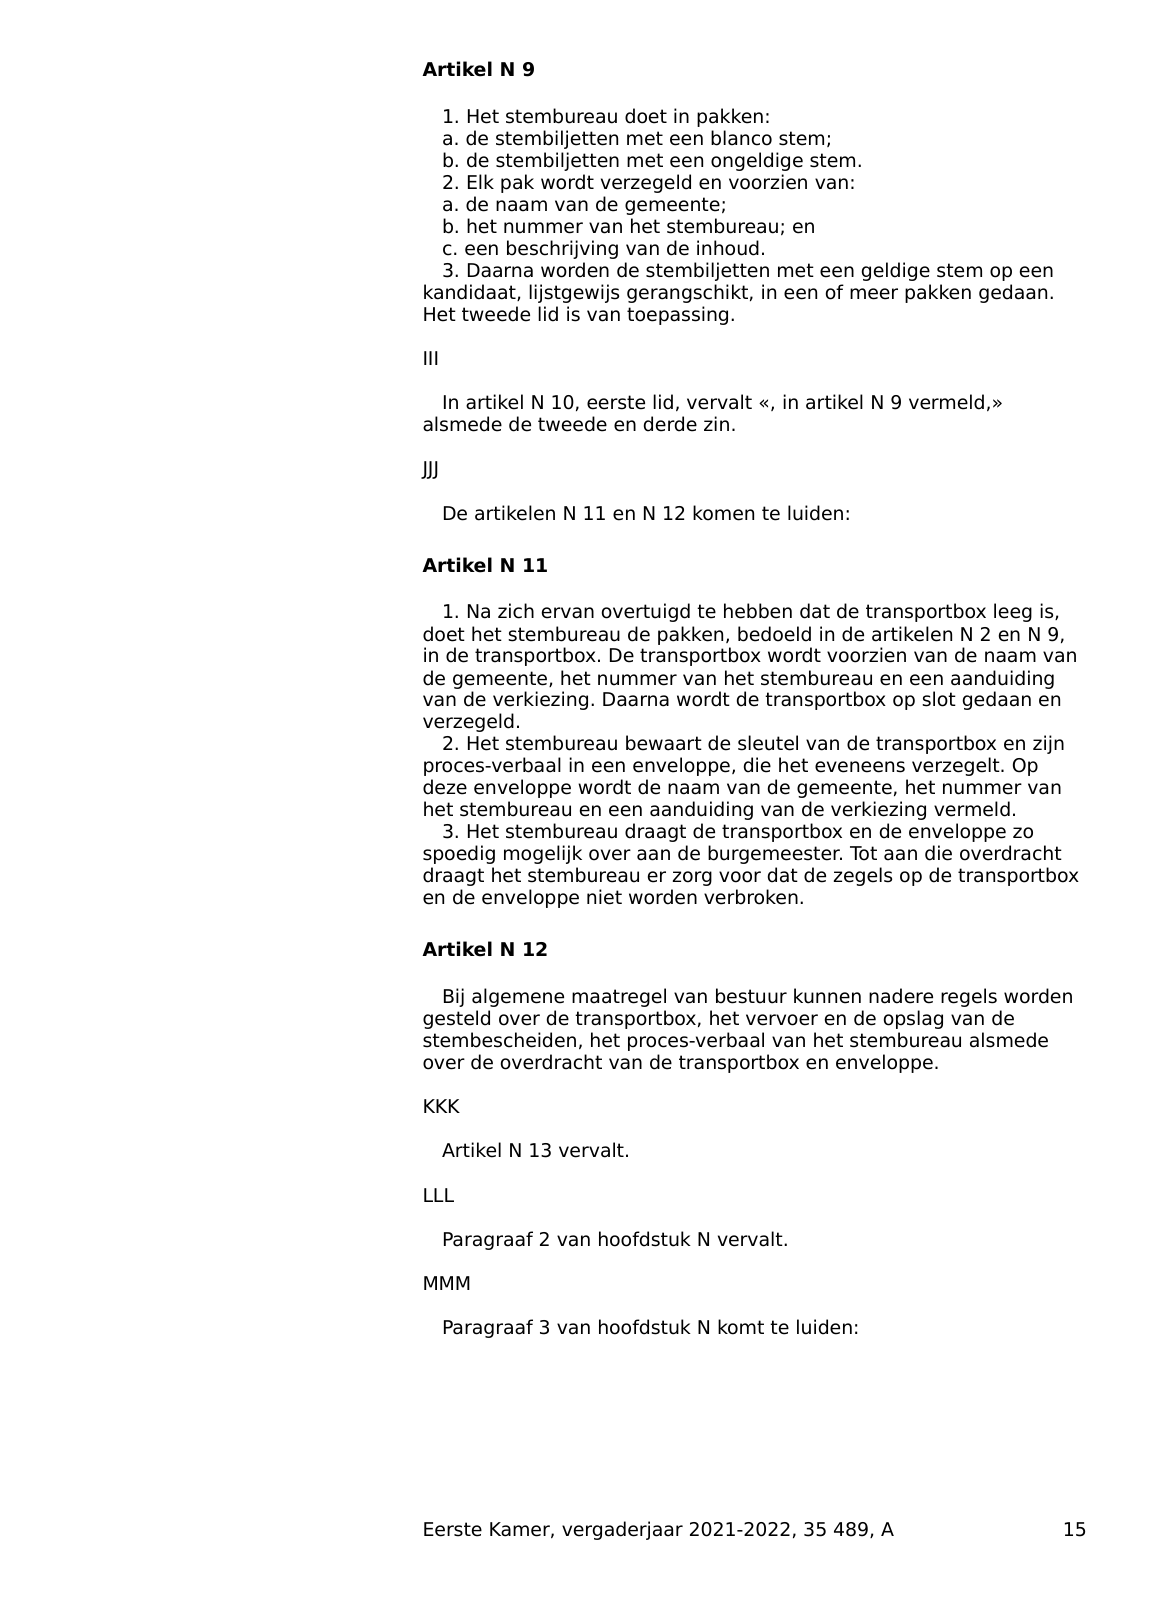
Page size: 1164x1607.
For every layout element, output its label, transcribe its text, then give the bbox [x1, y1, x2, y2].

text Artikel N 13 vervalt. [422, 1140, 1087, 1162]
subtitle Artikel N 11 [422, 554, 1087, 576]
text KKK [422, 1096, 1087, 1118]
text a. de stembiljetten met een blanco stem; [422, 128, 1087, 150]
text 2. Het stembureau bewaart de sleutel van de transportbox en zijn proces-verbaal in een enveloppe, die het eveneens verzegelt. Op deze enveloppe wordt de naam van de gemeente, het nummer van het stembureau en een aanduiding van de verkiezing vermeld. [422, 733, 1087, 821]
text 1. Het stembureau doet in pakken: [422, 106, 1087, 128]
text Paragraaf 2 van hoofdstuk N vervalt. [422, 1229, 1087, 1251]
text c. een beschrijving van de inhoud. [422, 238, 1087, 260]
text b. het nummer van het stembureau; en [422, 216, 1087, 238]
text a. de naam van de gemeente; [422, 194, 1087, 216]
text 2. Elk pak wordt verzegeld en voorzien van: [422, 172, 1087, 194]
text Bij algemene maatregel van bestuur kunnen nadere regels worden gesteld over de transportbox, het vervoer en de opslag van de stembescheiden, het proces-verbaal van het stembureau alsmede over de overdracht van de transportbox en enveloppe. [422, 986, 1087, 1074]
subtitle Artikel N 12 [422, 939, 1087, 961]
text b. de stembiljetten met een ongeldige stem. [422, 150, 1087, 172]
text De artikelen N 11 en N 12 komen te luiden: [422, 502, 1087, 524]
text JJJ [422, 458, 1087, 480]
text 3. Daarna worden de stembiljetten met een geldige stem op een kandidaat, lijstgewijs gerangschikt, in een of meer pakken gedaan. Het tweede lid is van toepassing. [422, 260, 1087, 326]
text Paragraaf 3 van hoofdstuk N komt te luiden: [422, 1317, 1087, 1339]
text 1. Na zich ervan overtuigd te hebben dat de transportbox leeg is, doet het stembureau de pakken, bedoeld in de artikelen N 2 en N 9, in de transportbox. De transportbox wordt voorzien van de naam van de gemeente, het nummer van het stembureau en een aanduiding van de verkiezing. Daarna wordt de transportbox op slot gedaan en verzegeld. [422, 601, 1087, 733]
text MMM [422, 1273, 1087, 1295]
subtitle Artikel N 9 [422, 59, 1087, 81]
text 3. Het stembureau draagt de transportbox en de enveloppe zo spoedig mogelijk over aan de burgemeester. Tot aan die overdracht draagt het stembureau er zorg voor dat de zegels op de transportbox en de enveloppe niet worden verbroken. [422, 821, 1087, 909]
text In artikel N 10, eerste lid, vervalt «, in artikel N 9 vermeld,» alsmede de tweede en derde zin. [422, 392, 1087, 436]
text III [422, 348, 1087, 370]
text LLL [422, 1184, 1087, 1207]
